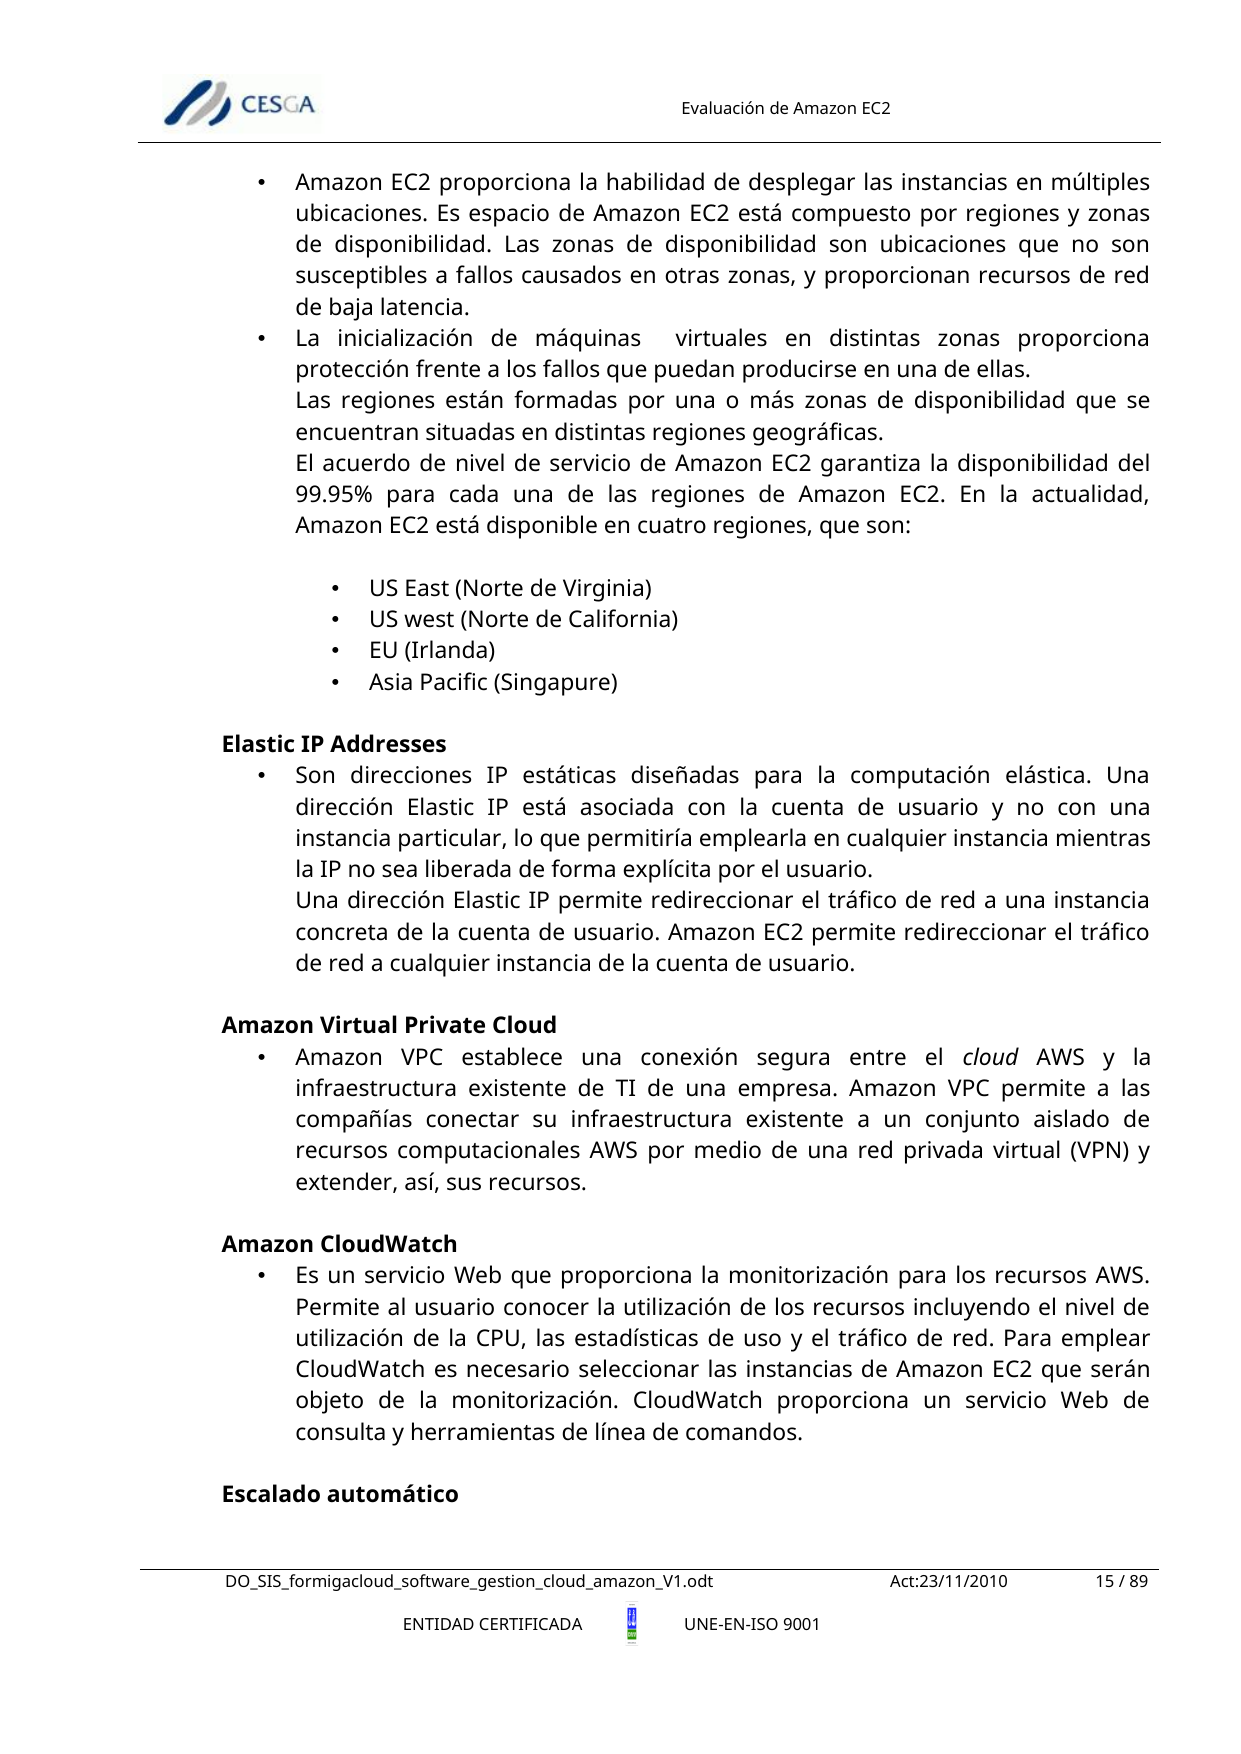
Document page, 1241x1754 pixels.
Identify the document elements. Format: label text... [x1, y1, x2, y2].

text El acuerdo de nivel de servicio de Amazon EC2 garantiza la disponibilidad del 99.95% para cada una de las regiones de Amazon EC2. En la actualidad, Amazon EC2 está disponible en cuatro regiones, que son: [295, 447, 1151, 541]
list Asia Pacific (Singapure) [331, 666, 1151, 697]
text Elastic IP Addresses [221, 728, 1151, 759]
text Amazon CloudWatch [221, 1228, 1151, 1259]
text Amazon Virtual Private Cloud [221, 1009, 1151, 1041]
text Las regiones están formadas por una o más zonas de disponibilidad que se encuentran situadas en distintas regiones geográficas. [295, 384, 1151, 447]
list La inicialización de máquinas virtuales en distintas zonas proporciona protección frente a los fallos que puedan producirse en una de ellas. [258, 322, 1151, 384]
list Amazon VPC establece una conexión segura entre el cloud AWS y la infraestructura existente de TI de una empresa. Amazon VPC permite a las compañías conectar su infraestructura existente a un conjunto aislado de recursos computacionales AWS por medio de una red privada virtual (VPN) y extender, así, sus recursos. [258, 1041, 1151, 1197]
list EU (Irlanda) [331, 634, 1151, 666]
list US west (Norte de California) [331, 603, 1151, 634]
list Son direcciones IP estáticas diseñadas para la computación elástica. Una dirección Elastic IP está asociada con la cuenta de usuario y no con una instancia particular, lo que permitiría emplearla en cualquier instancia mientras la IP no sea liberada de forma explícita por el usuario. [258, 759, 1151, 884]
text Una dirección Elastic IP permite redireccionar el tráfico de red a una instancia concreta de la cuenta de usuario. Amazon EC2 permite redireccionar el tráfico de red a cualquier instancia de la cuenta de usuario. [295, 884, 1151, 978]
list US East (Norte de Virginia) [331, 572, 1151, 603]
text Escalado automático [221, 1478, 1151, 1509]
list Es un servicio Web que proporciona la monitorización para los recursos AWS. Permite al usuario conocer la utilización de los recursos incluyendo el nivel de utilización de la CPU, las estadísticas de uso y el tráfico de red. Para emplear CloudWatch es necesario seleccionar las instancias de Amazon EC2 que serán objeto de la monitorización. CloudWatch proporciona un servicio Web de consulta y herramientas de línea de comandos. [258, 1259, 1151, 1447]
picture [625, 1601, 639, 1646]
list Amazon EC2 proporciona la habilidad de desplegar las instancias en múltiples ubicaciones. Es espacio de Amazon EC2 está compuesto por regiones y zonas de disponibilidad. Las zonas de disponibilidad son ubicaciones que no son susceptibles a fallos causados en otras zonas, y proporcionan recursos de red de baja latencia. [258, 166, 1151, 322]
picture [162, 74, 328, 136]
